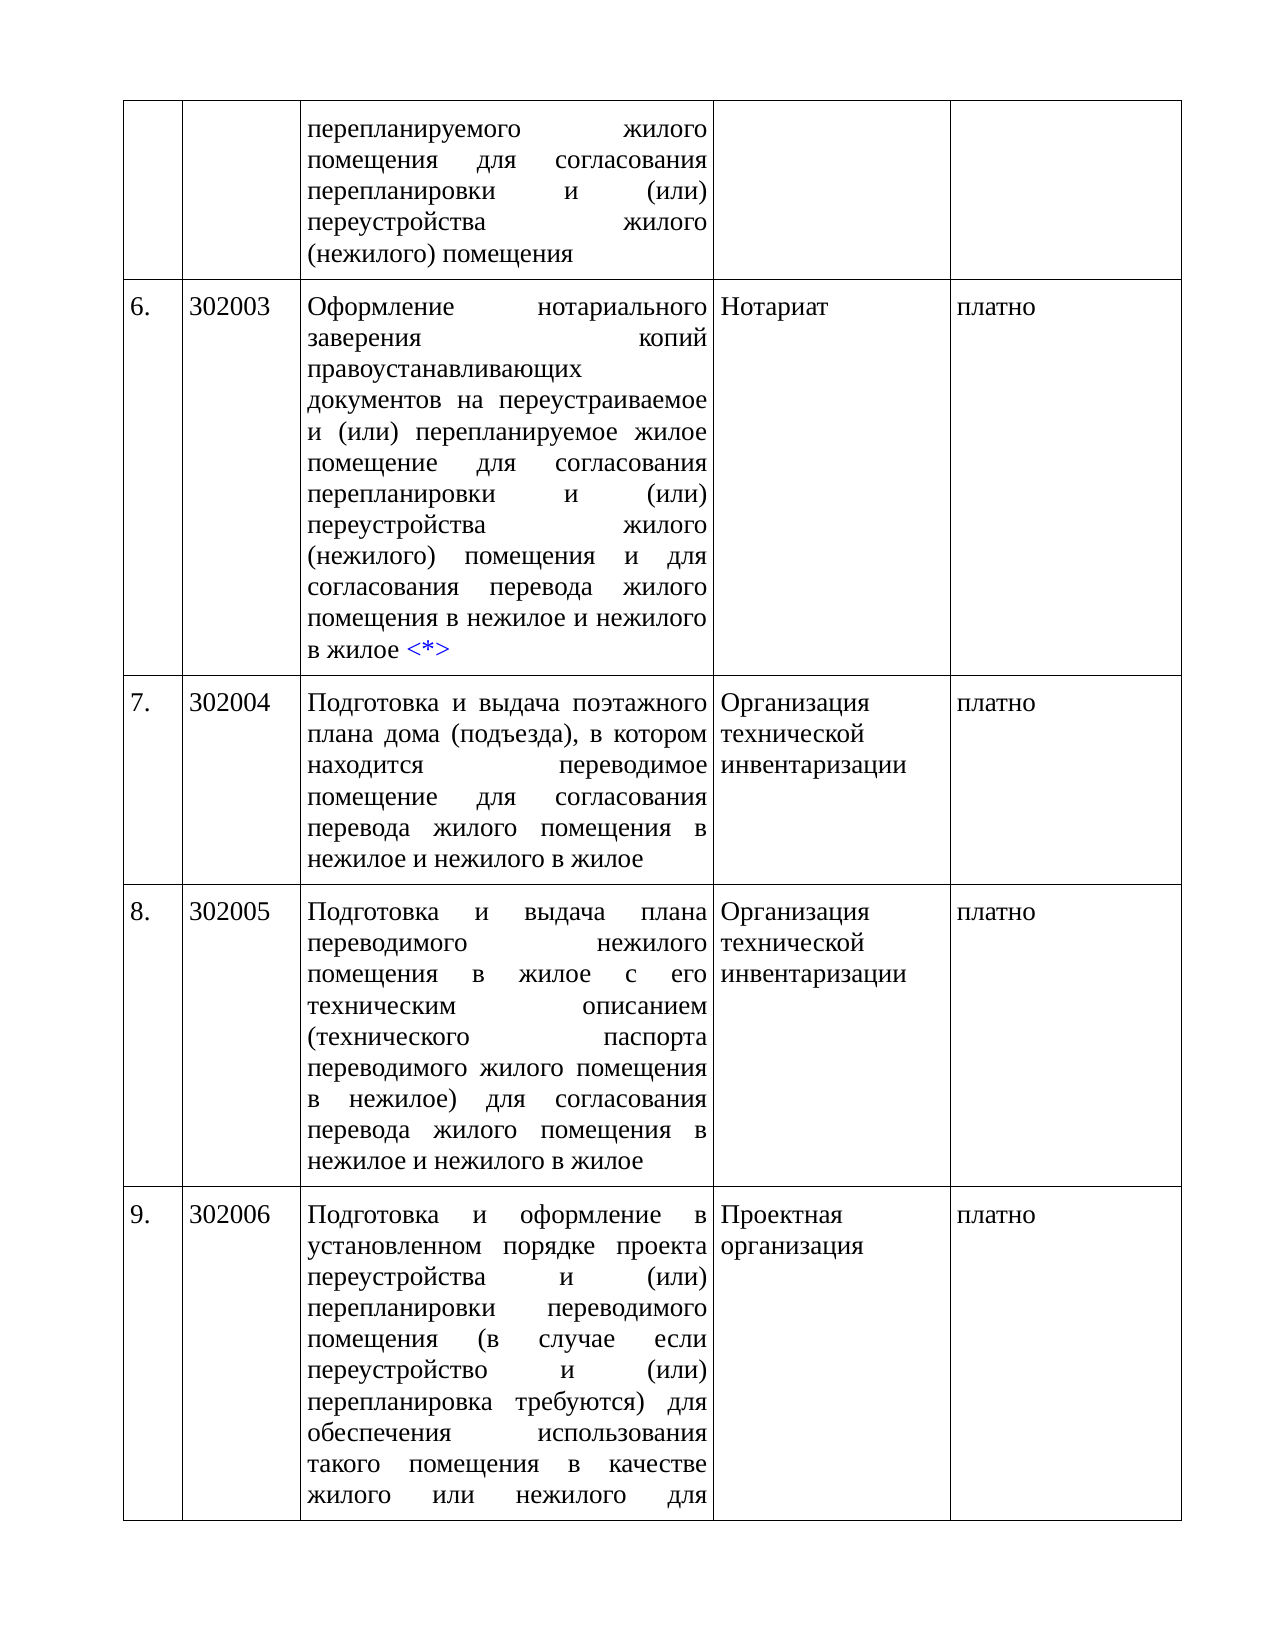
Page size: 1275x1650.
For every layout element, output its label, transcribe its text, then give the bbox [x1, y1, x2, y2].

table_cell 6. [124, 280, 182, 674]
table_cell [183, 101, 300, 278]
table_cell 8. [124, 885, 182, 1186]
table_cell Оформление нотариального заверения копий правоустанавливающих документов на переустраиваемое и (или) перепланируемое жилое помещение для согласования перепланировки и (или) переустройства жилого (нежилого) помещения и для согласования перевода жилого помещения в нежилое и нежилого в жилое <*> [301, 280, 713, 674]
table_cell 302006 [183, 1187, 300, 1520]
table_cell Нотариат [714, 280, 950, 674]
table_cell перепланируемого жилого помещения для согласования перепланировки и (или) переустройства жилого (нежилого) помещения [301, 101, 713, 278]
table_cell 7. [124, 676, 182, 884]
table_cell платно [951, 676, 1181, 884]
table_cell платно [951, 885, 1181, 1186]
table_cell Подготовка и оформление в установленном порядке проекта переустройства и (или) перепланировки переводимого помещения (в случае если переустройство и (или) перепланировка требуются) для обеспечения использования такого помещения в качестве жилого или нежилого для [301, 1187, 713, 1520]
table_cell Подготовка и выдача плана переводимого нежилого помещения в жилое с его техническим описанием (технического паспорта переводимого жилого помещения в нежилое) для согласования перевода жилого помещения в нежилое и нежилого в жилое [301, 885, 713, 1186]
table_cell [951, 101, 1181, 278]
table_cell Проектная организация [714, 1187, 950, 1520]
table_cell [714, 101, 950, 278]
table_cell платно [951, 1187, 1181, 1520]
table_cell 302004 [183, 676, 300, 884]
table_cell платно [951, 280, 1181, 674]
table_cell Организация технической инвентаризации [714, 676, 950, 884]
table_cell Подготовка и выдача поэтажного плана дома (подъезда), в котором находится переводимое помещение для согласования перевода жилого помещения в нежилое и нежилого в жилое [301, 676, 713, 884]
table_cell 9. [124, 1187, 182, 1520]
table_cell 302005 [183, 885, 300, 1186]
table_cell 302003 [183, 280, 300, 674]
table_cell [124, 101, 182, 278]
table_cell Организация технической инвентаризации [714, 885, 950, 1186]
